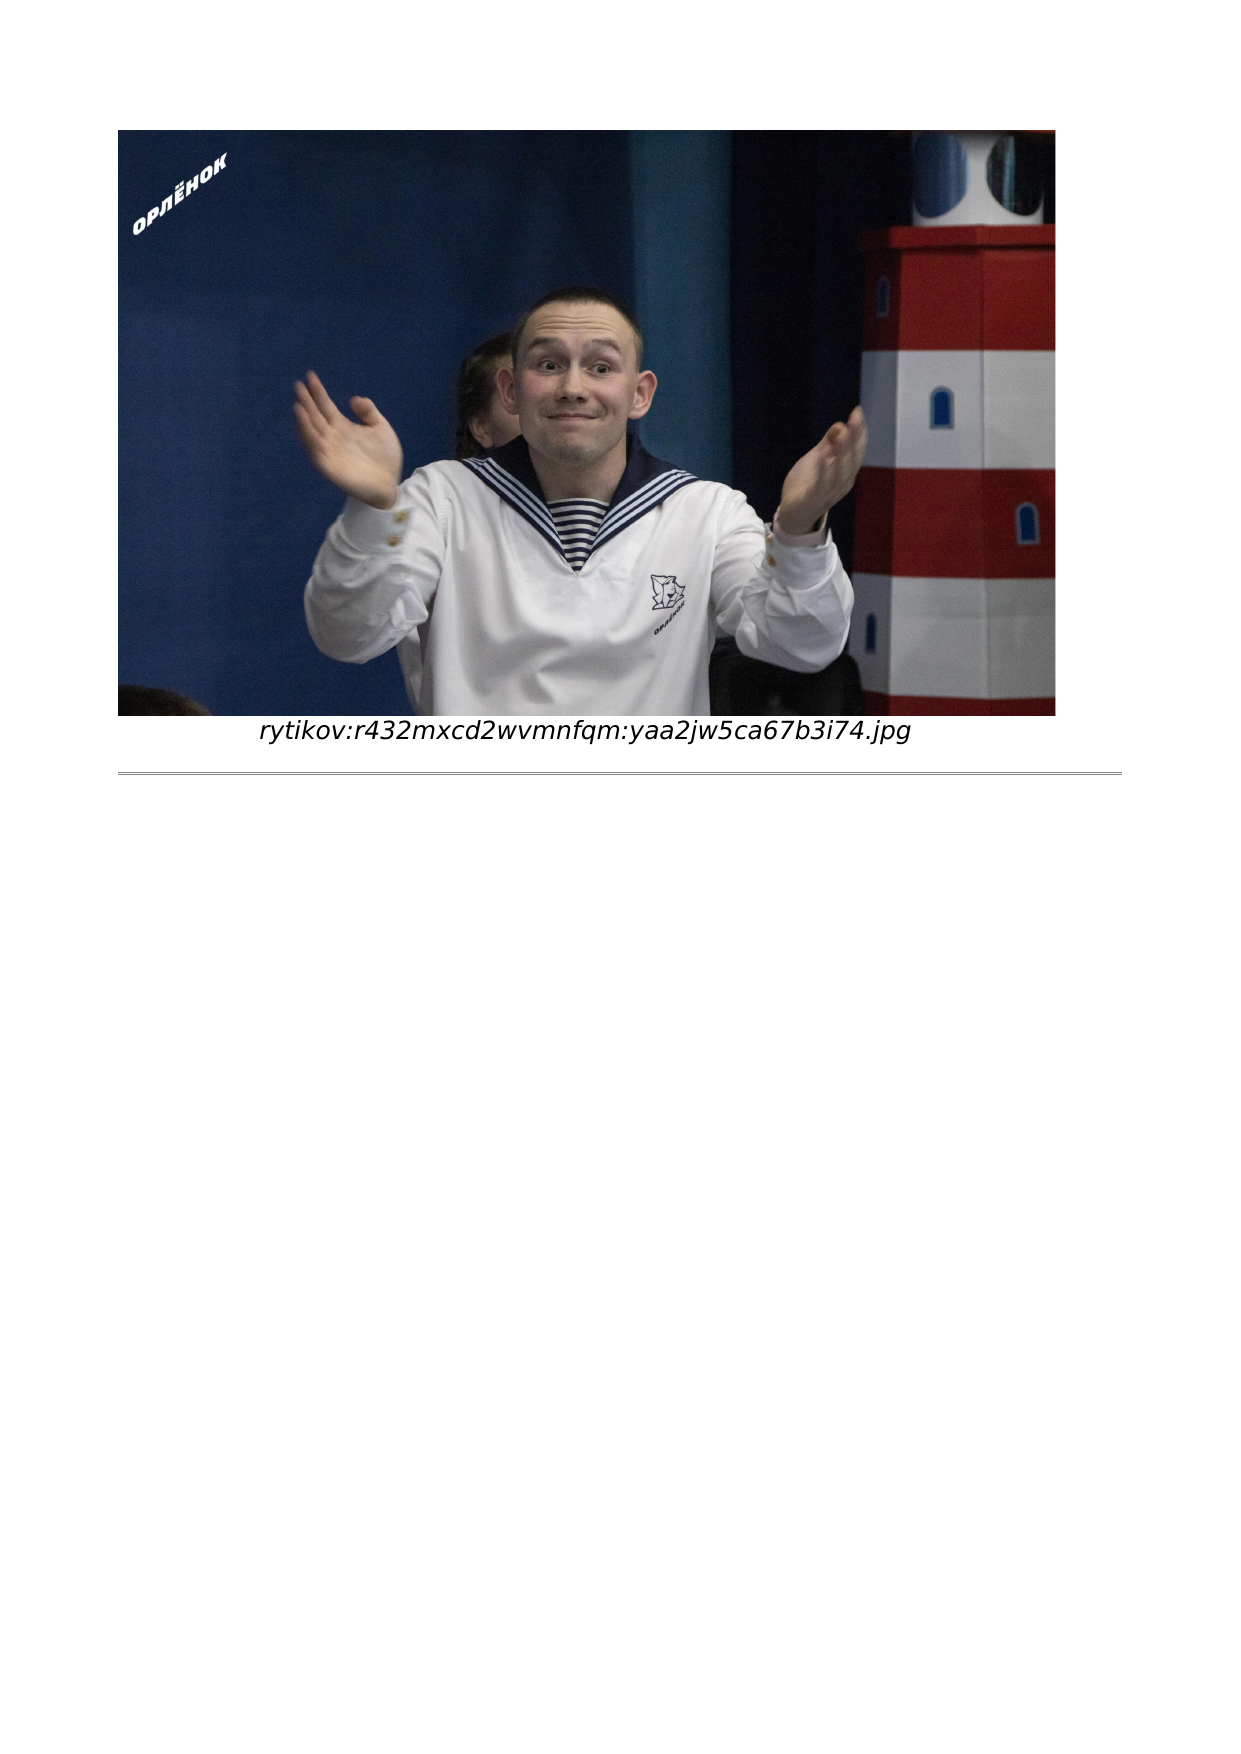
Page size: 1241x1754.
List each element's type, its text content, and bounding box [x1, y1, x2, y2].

text rytikov:r432mxcd2wvmnfqm:yaa2jw5ca67b3i74.jpg [118, 716, 1056, 745]
picture [118, 130, 1056, 716]
